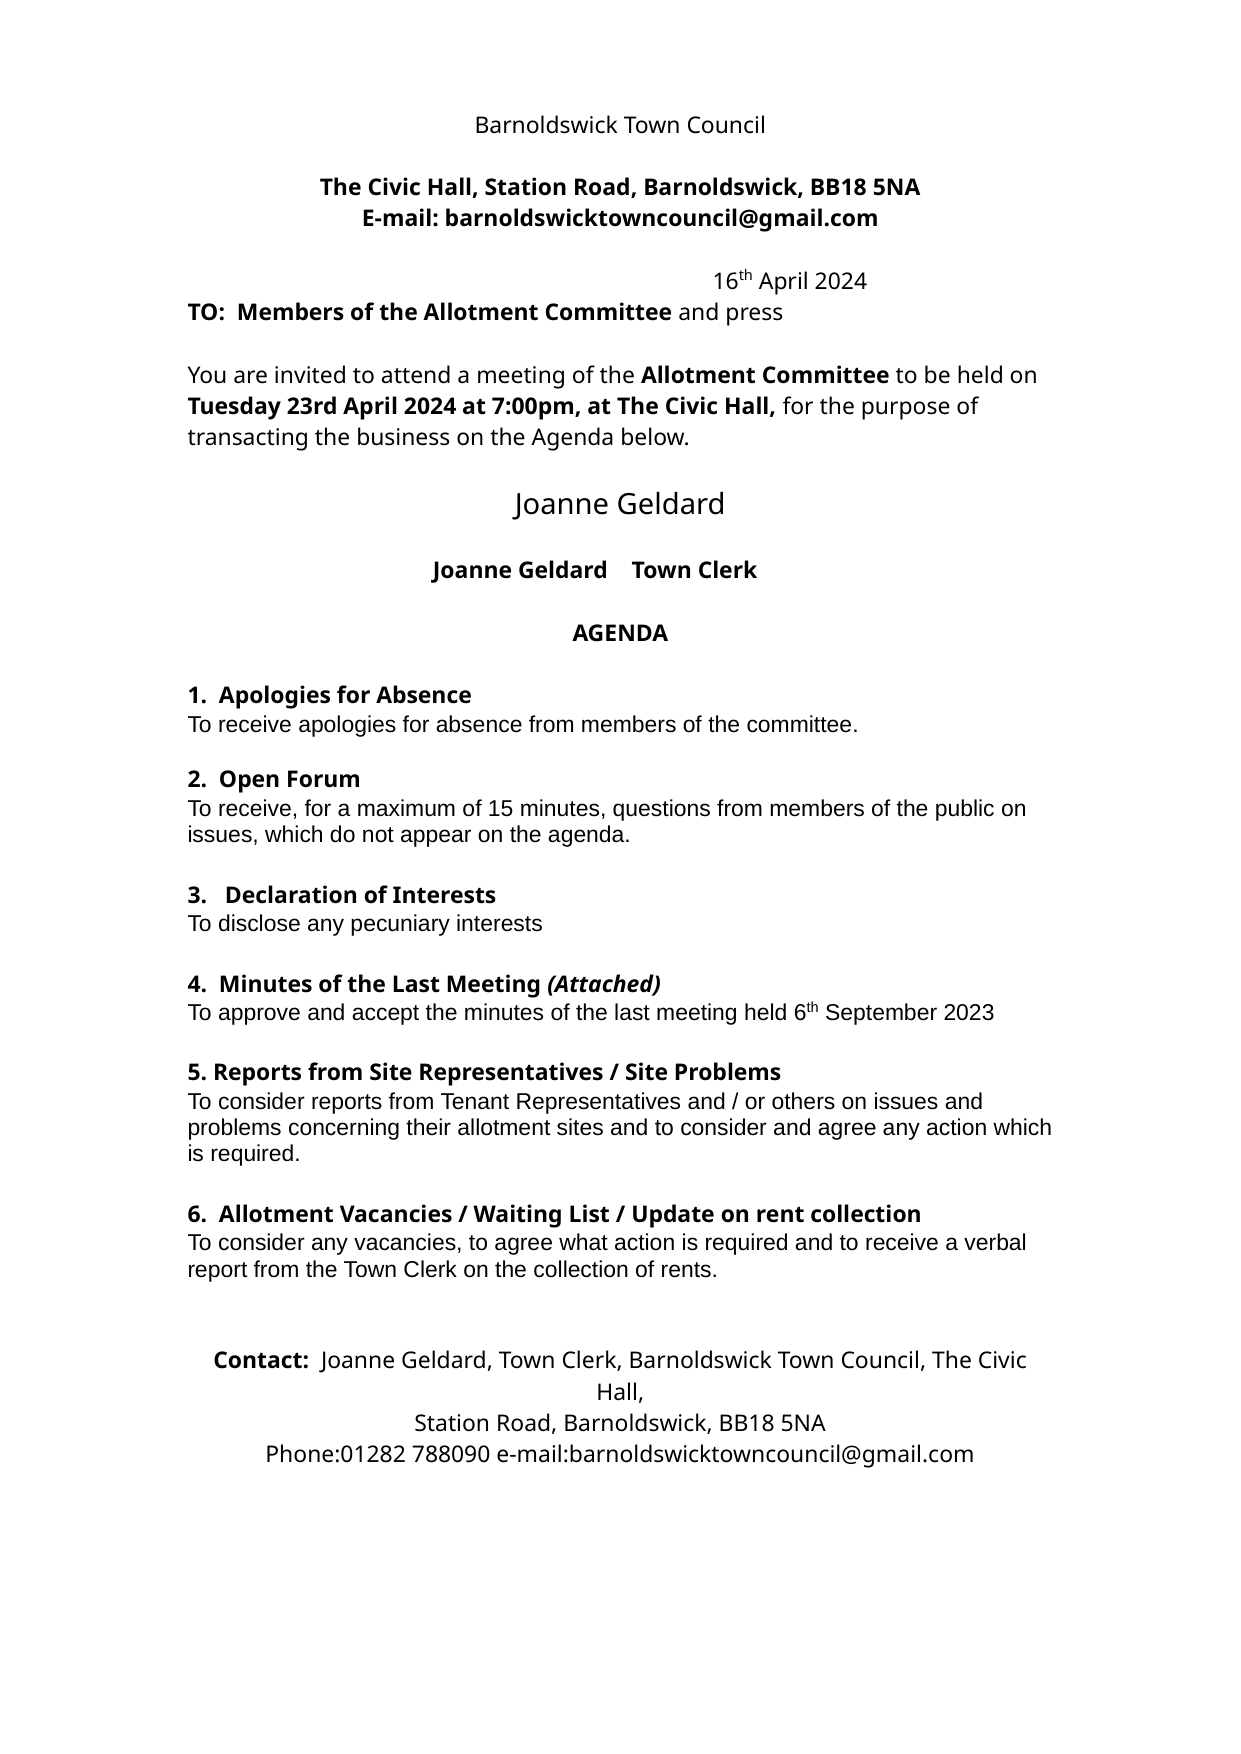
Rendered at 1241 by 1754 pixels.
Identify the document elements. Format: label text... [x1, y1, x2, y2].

text AGENDA [187, 617, 1053, 648]
text Phone:01282 788090 e-mail:barnoldswicktowncouncil@gmail.com [187, 1438, 1053, 1469]
text 2. Open Forum [187, 763, 1053, 795]
text Station Road, Barnoldswick, BB18 5NA [187, 1407, 1053, 1438]
text Contact: Joanne Geldard, Town Clerk, Barnoldswick Town Council, The Civic Hall, [187, 1344, 1053, 1407]
text 5. Reports from Site Representatives / Site Problems [187, 1056, 1053, 1088]
text E-mail: barnoldswicktowncouncil@gmail.com [187, 202, 1053, 233]
text Joanne Geldard [187, 483, 1053, 523]
text 4. Minutes of the Last Meeting (Attached) [187, 967, 1053, 999]
text Barnoldswick Town Council [187, 108, 1053, 140]
text To disclose any pecuniary interests [187, 910, 1053, 936]
text You are invited to attend a meeting of the Allotment Committee to be held on Tuesday 23rd April 2024 at 7:00pm, at The Civic Hall, for the purpose of transacting the business on the Agenda below. [187, 358, 1053, 452]
text To receive, for a maximum of 15 minutes, questions from members of the public on issues, which do not appear on the agenda. [187, 795, 1053, 847]
text To consider reports from Tenant Representatives and / or others on issues and problems concerning their allotment sites and to consider and agree any action which is required. [187, 1088, 1053, 1167]
text To consider any vacancies, to agree what action is required and to receive a verbal report from the Town Clerk on the collection of rents. [187, 1229, 1053, 1282]
text 1. Apologies for Absence [187, 679, 1053, 711]
text To receive apologies for absence from members of the committee. [187, 711, 1053, 737]
text TO: Members of the Allotment Committee and press [187, 296, 1053, 327]
text Joanne Geldard Town Clerk [187, 554, 1053, 586]
text 16th April 2024 [637, 265, 1053, 296]
text To approve and accept the minutes of the last meeting held 6th September 2023 [187, 999, 1053, 1025]
text 6. Allotment Vacancies / Waiting List / Update on rent collection [187, 1198, 1053, 1229]
text 3. Declaration of Interests [187, 879, 1053, 910]
text The Civic Hall, Station Road, Barnoldswick, BB18 5NA [187, 171, 1053, 202]
